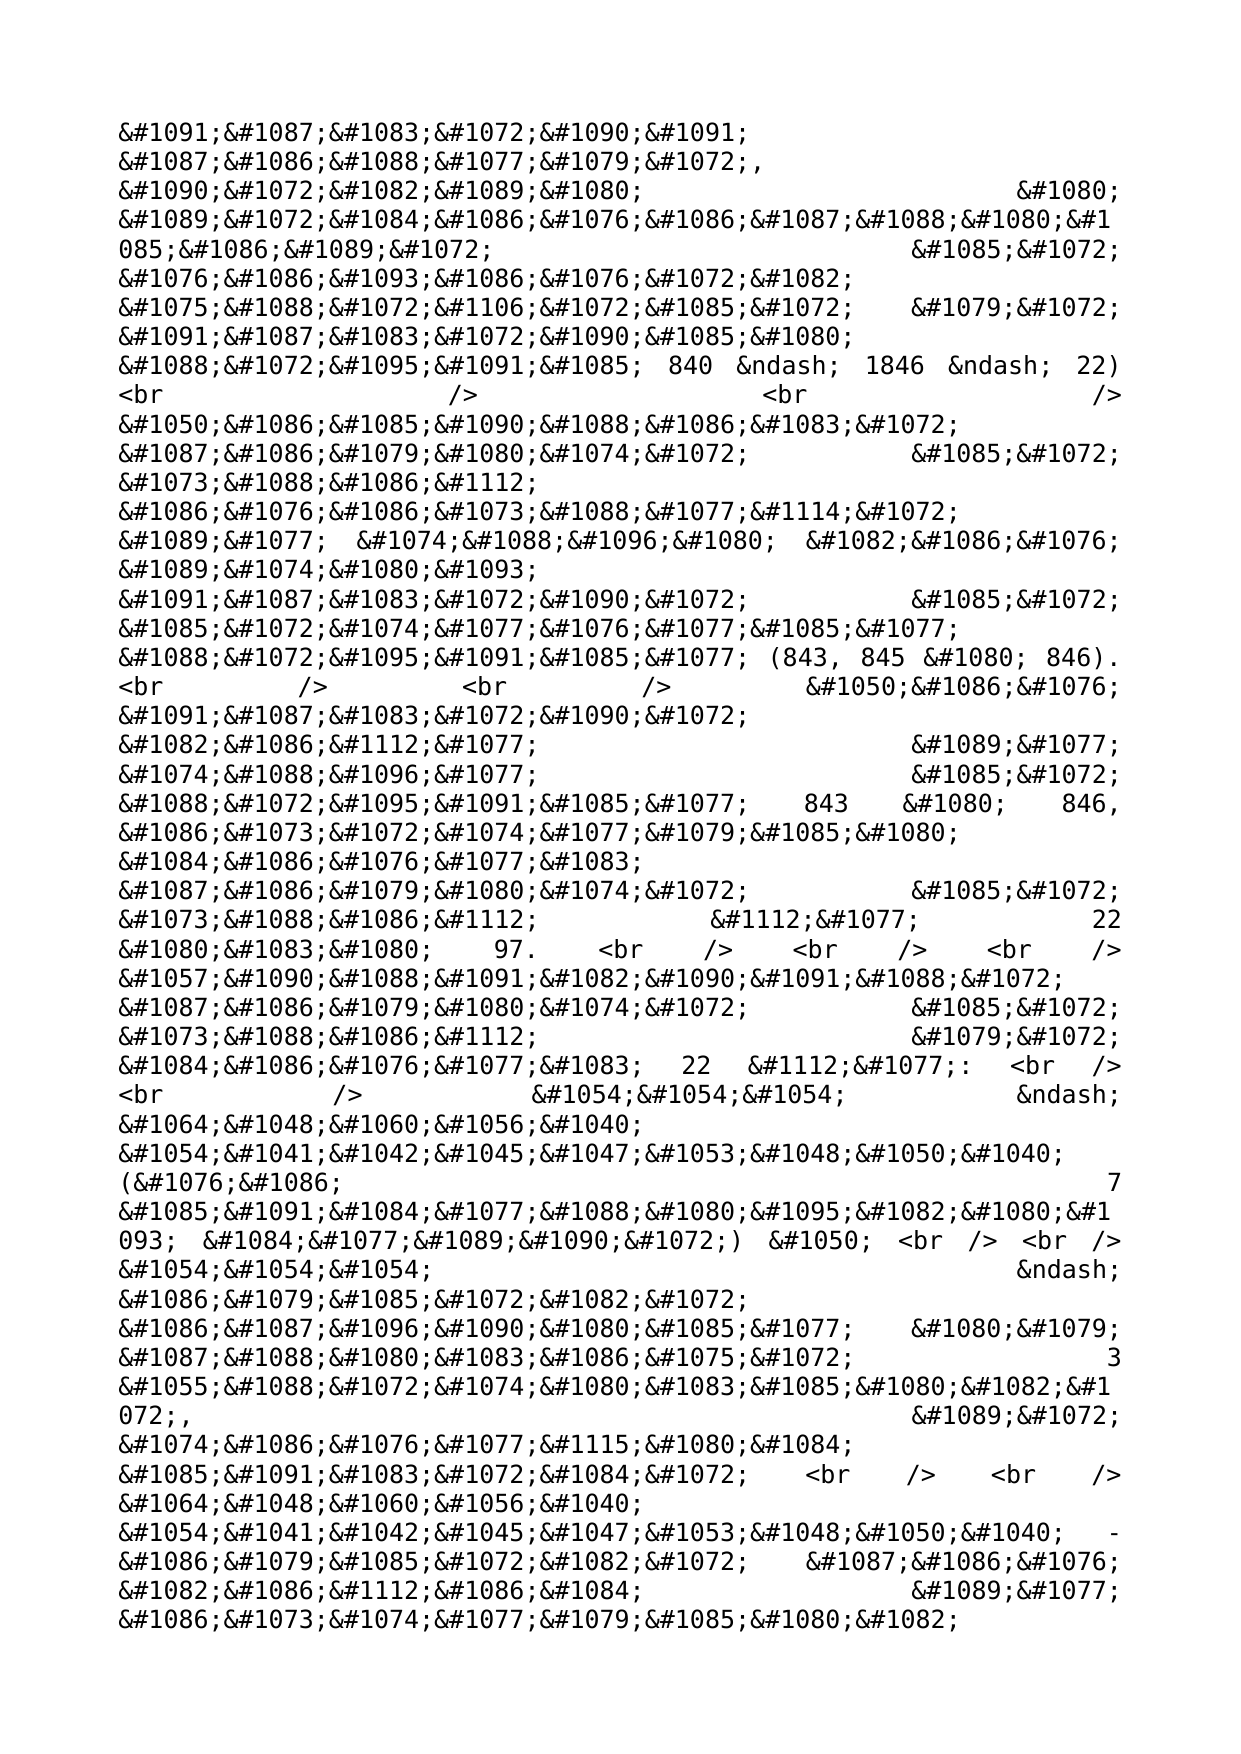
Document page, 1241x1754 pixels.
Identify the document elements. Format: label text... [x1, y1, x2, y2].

text &#1091;&#1087;&#1083;&#1072;&#1090;&#1091; &#1087;&#1086;&#1088;&#1077;&#1079;&#1072;, &#1090;&#1072;&#1082;&#1089;&#1080; &#1080; &#1089;&#1072;&#1084;&#1086;&#1076;&#1086;&#1087;&#1088;&#1080;&#1085;&#1086;&#1089;&#1072; &#1085;&#1072; &#1076;&#1086;&#1093;&#1086;&#1076;&#1072;&#1082; &#1075;&#1088;&#1072;&#1106;&#1072;&#1085;&#1072; &#1079;&#1072; &#1091;&#1087;&#1083;&#1072;&#1090;&#1085;&#1080; &#1088;&#1072;&#1095;&#1091;&#1085; 840 &ndash; 1846 &ndash; 22) <br /> <br /> &#1050;&#1086;&#1085;&#1090;&#1088;&#1086;&#1083;&#1072; &#1087;&#1086;&#1079;&#1080;&#1074;&#1072; &#1085;&#1072; &#1073;&#1088;&#1086;&#1112; &#1086;&#1076;&#1086;&#1073;&#1088;&#1077;&#1114;&#1072; &#1089;&#1077; &#1074;&#1088;&#1096;&#1080; &#1082;&#1086;&#1076; &#1089;&#1074;&#1080;&#1093; &#1091;&#1087;&#1083;&#1072;&#1090;&#1072; &#1085;&#1072; &#1085;&#1072;&#1074;&#1077;&#1076;&#1077;&#1085;&#1077; &#1088;&#1072;&#1095;&#1091;&#1085;&#1077; (843, 845 &#1080; 846). <br /> <br /> &#1050;&#1086;&#1076; &#1091;&#1087;&#1083;&#1072;&#1090;&#1072; &#1082;&#1086;&#1112;&#1077; &#1089;&#1077; &#1074;&#1088;&#1096;&#1077; &#1085;&#1072; &#1088;&#1072;&#1095;&#1091;&#1085;&#1077; 843 &#1080; 846, &#1086;&#1073;&#1072;&#1074;&#1077;&#1079;&#1085;&#1080; &#1084;&#1086;&#1076;&#1077;&#1083; &#1087;&#1086;&#1079;&#1080;&#1074;&#1072; &#1085;&#1072; &#1073;&#1088;&#1086;&#1112; &#1112;&#1077; 22 &#1080;&#1083;&#1080; 97. <br /> <br /> <br /> &#1057;&#1090;&#1088;&#1091;&#1082;&#1090;&#1091;&#1088;&#1072; &#1087;&#1086;&#1079;&#1080;&#1074;&#1072; &#1085;&#1072; &#1073;&#1088;&#1086;&#1112; &#1079;&#1072; &#1084;&#1086;&#1076;&#1077;&#1083; 22 &#1112;&#1077;: <br /> <br /> &#1054;&#1054;&#1054; &ndash; &#1064;&#1048;&#1060;&#1056;&#1040; &#1054;&#1041;&#1042;&#1045;&#1047;&#1053;&#1048;&#1050;&#1040; (&#1076;&#1086; 7 &#1085;&#1091;&#1084;&#1077;&#1088;&#1080;&#1095;&#1082;&#1080;&#1093; &#1084;&#1077;&#1089;&#1090;&#1072;) &#1050; <br /> <br /> &#1054;&#1054;&#1054; &ndash; &#1086;&#1079;&#1085;&#1072;&#1082;&#1072; &#1086;&#1087;&#1096;&#1090;&#1080;&#1085;&#1077; &#1080;&#1079; &#1087;&#1088;&#1080;&#1083;&#1086;&#1075;&#1072; 3 &#1055;&#1088;&#1072;&#1074;&#1080;&#1083;&#1085;&#1080;&#1082;&#1072;, &#1089;&#1072; &#1074;&#1086;&#1076;&#1077;&#1115;&#1080;&#1084; &#1085;&#1091;&#1083;&#1072;&#1084;&#1072; <br /> <br /> &#1064;&#1048;&#1060;&#1056;&#1040; &#1054;&#1041;&#1042;&#1045;&#1047;&#1053;&#1048;&#1050;&#1040; - &#1086;&#1079;&#1085;&#1072;&#1082;&#1072; &#1087;&#1086;&#1076; &#1082;&#1086;&#1112;&#1086;&#1084; &#1089;&#1077; &#1086;&#1073;&#1074;&#1077;&#1079;&#1085;&#1080;&#1082; [118, 118, 1122, 1635]
